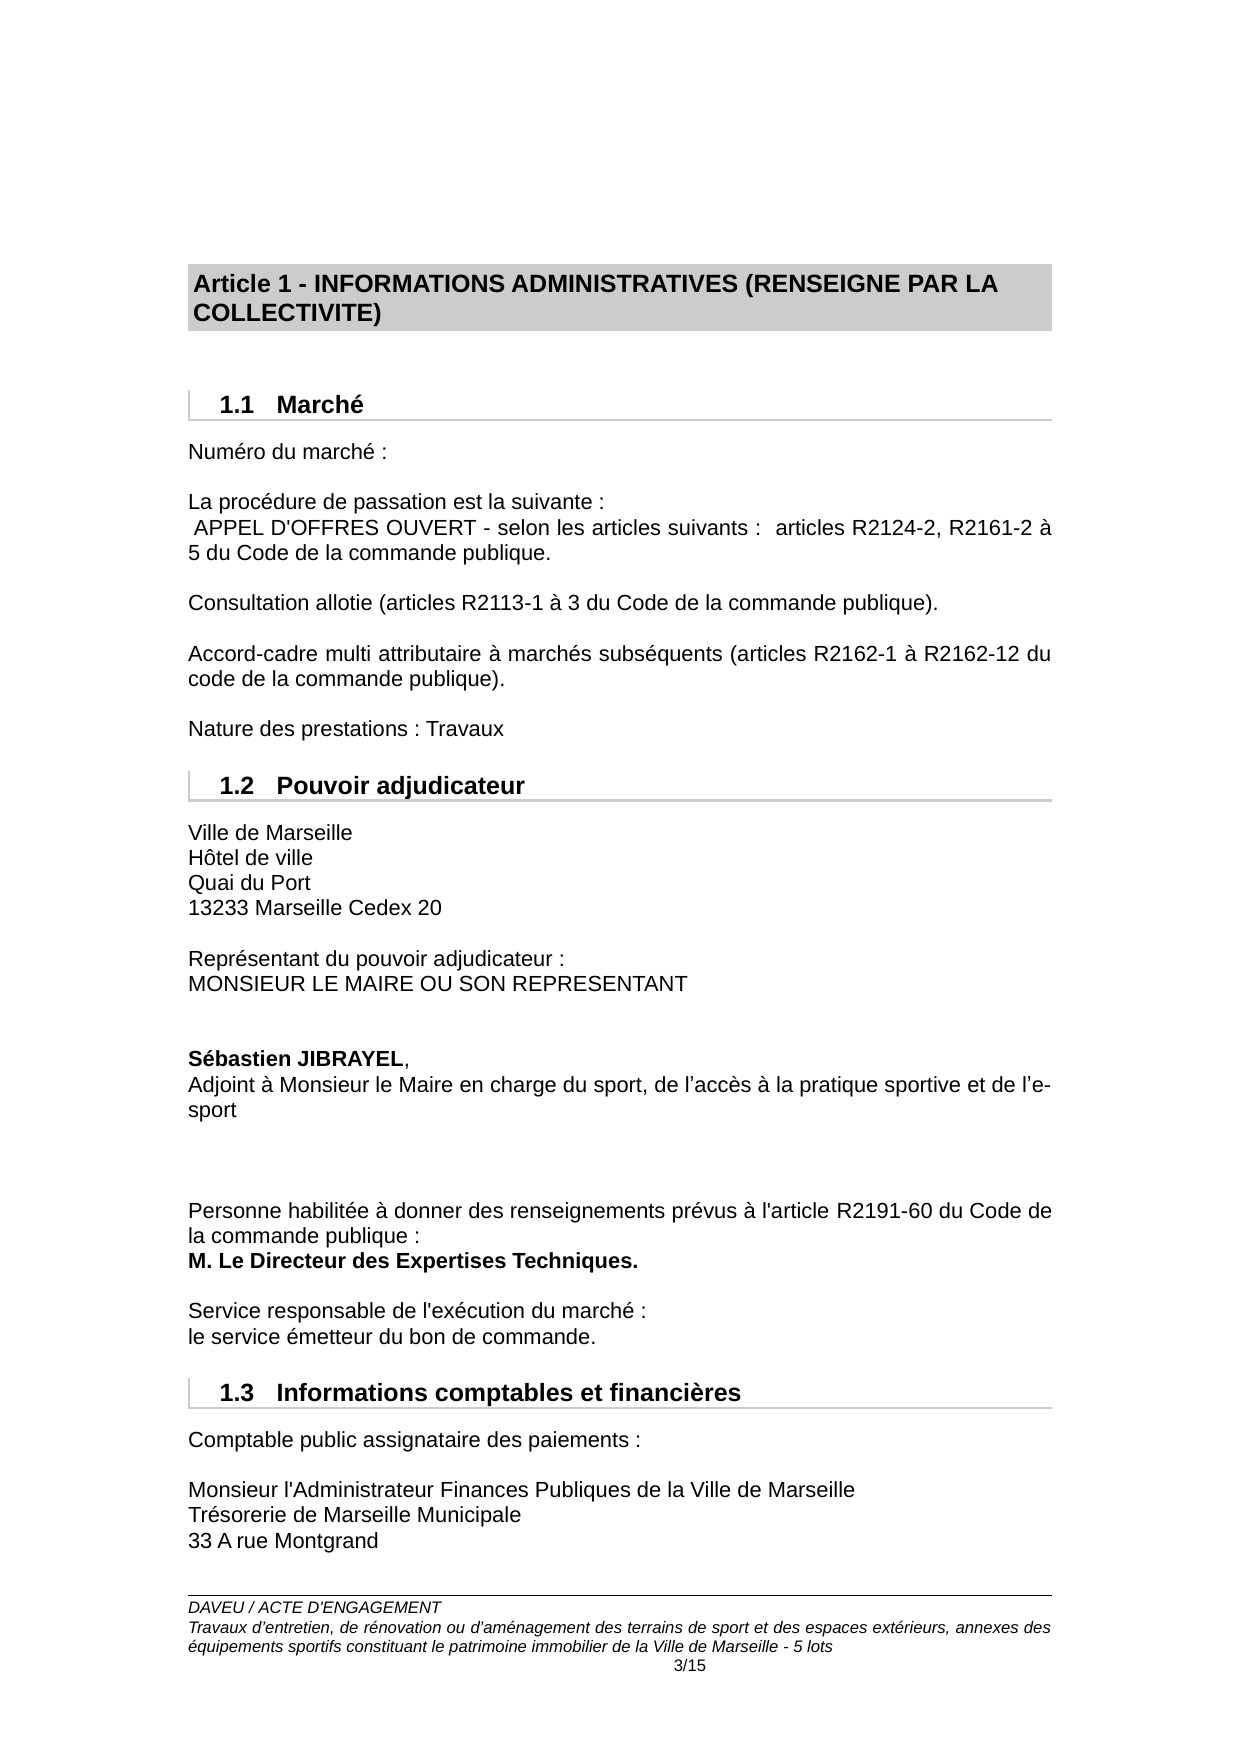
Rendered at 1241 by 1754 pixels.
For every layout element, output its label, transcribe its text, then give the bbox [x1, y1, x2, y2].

subtitle Pouvoir adjudicateur [190, 771, 1052, 799]
text Adjoint à Monsieur le Maire en charge du sport, de lʼaccès à la pratique sportive et de lʼe-sport [188, 1071, 1052, 1122]
subtitle Informations comptables et financières [190, 1378, 1052, 1407]
subtitle Marché [190, 390, 1052, 419]
text APPEL D'OFFRES OUVERT - selon les articles suivants : articles R2124-2, R2161-2 à 5 du Code de la commande publique. [188, 514, 1052, 565]
text Sébastien JIBRAYEL, [188, 1046, 1052, 1071]
text Représentant du pouvoir adjudicateur : [188, 945, 1052, 971]
text Nature des prestations : Travaux [188, 716, 1052, 741]
text Accord-cadre multi attributaire à marchés subséquents (articles R2162-1 à R2162-12 du code de la commande publique). [188, 641, 1052, 691]
text Monsieur l'Administrateur Finances Publiques de la Ville de Marseille [188, 1477, 1052, 1502]
text le service émetteur du bon de commande. [188, 1323, 1052, 1349]
text 13233 Marseille Cedex 20 [188, 895, 1052, 920]
text La procédure de passation est la suivante : [188, 489, 1052, 514]
text Numéro du marché : [188, 439, 1052, 464]
text Comptable public assignataire des paiements : [188, 1427, 1052, 1452]
text Trésorerie de Marseille Municipale [188, 1502, 1052, 1528]
text Ville de Marseille [188, 819, 1052, 844]
subtitle INFORMATIONS ADMINISTRATIVES (RENSEIGNE PAR LA COLLECTIVITE) [190, 266, 1050, 329]
text 33 A rue Montgrand [188, 1528, 1052, 1553]
text Service responsable de l'exécution du marché : [188, 1298, 1052, 1323]
text Quai du Port [188, 870, 1052, 895]
text Consultation allotie (articles R2113-1 à 3 du Code de la commande publique). [188, 590, 1052, 615]
text Hôtel de ville [188, 844, 1052, 870]
text M. Le Directeur des Expertises Techniques. [188, 1248, 1052, 1273]
text Personne habilitée à donner des renseignements prévus à l'article R2191-60 du Code de la commande publique : [188, 1197, 1052, 1248]
text MONSIEUR LE MAIRE OU SON REPRESENTANT [188, 971, 1052, 996]
